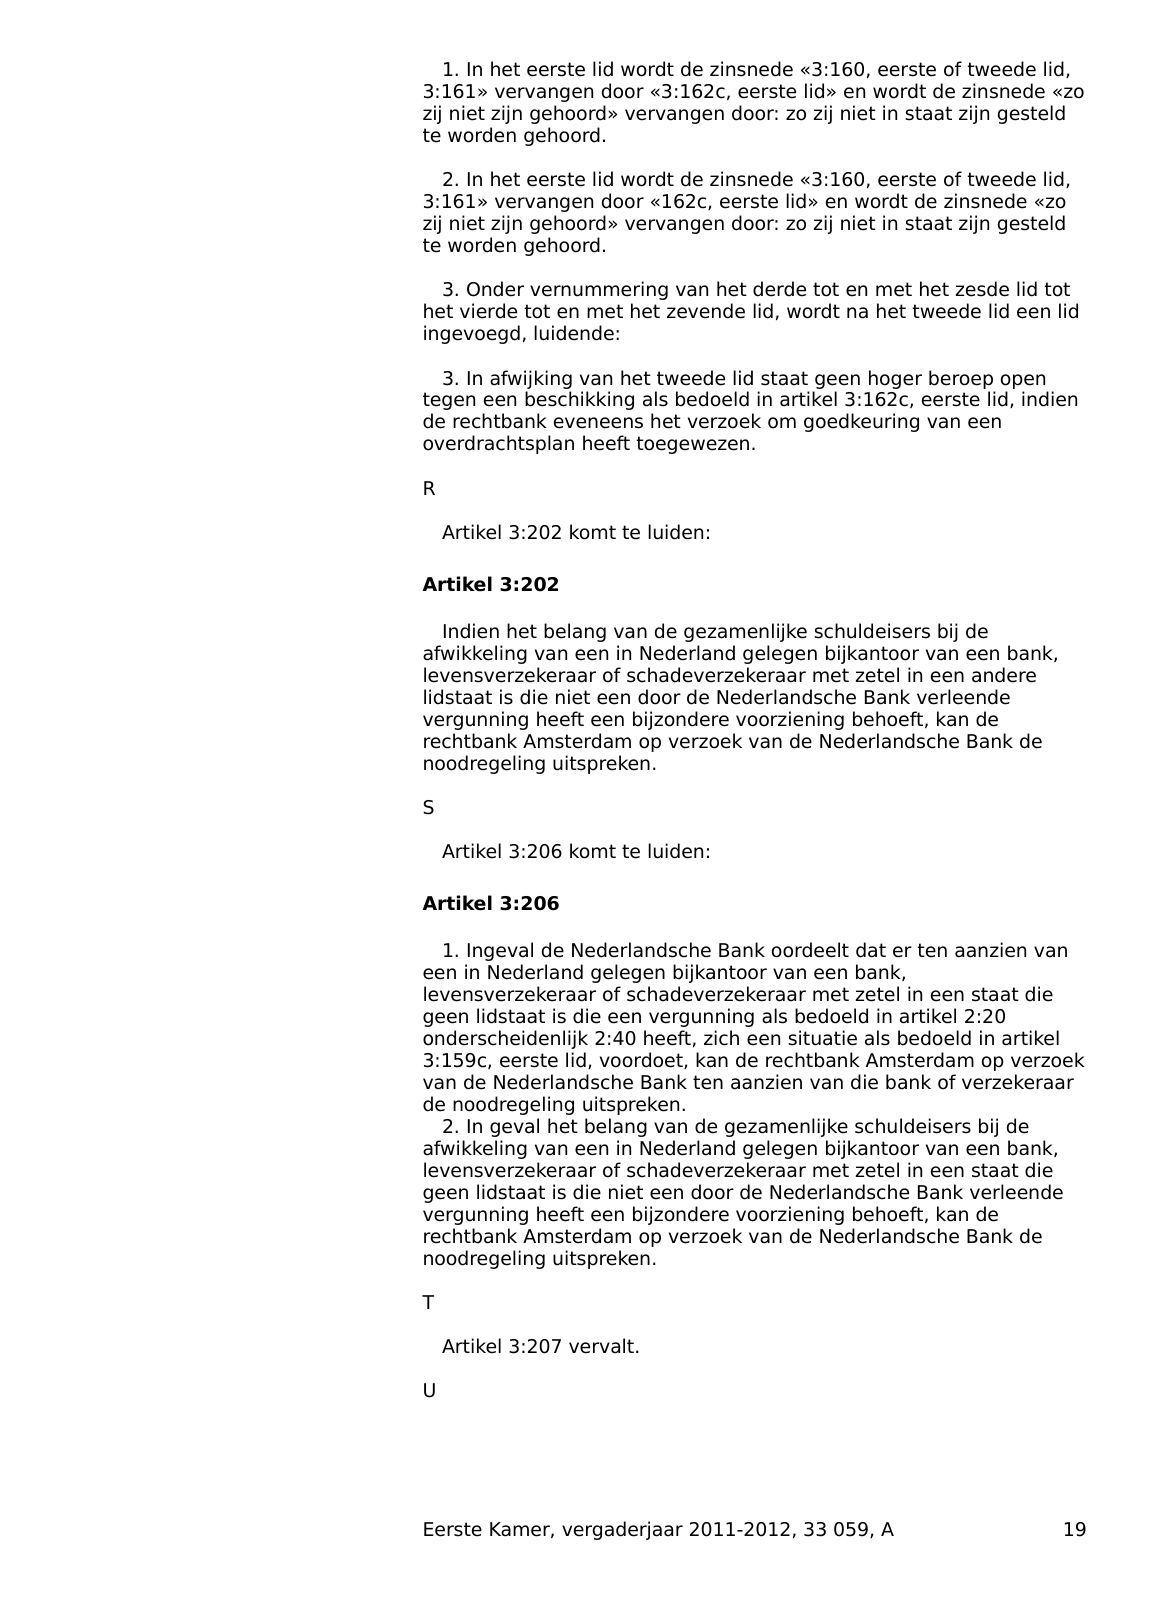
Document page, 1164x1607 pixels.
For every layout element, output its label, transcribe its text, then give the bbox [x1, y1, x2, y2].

text U [422, 1380, 1087, 1402]
text R [422, 477, 1087, 499]
text 2. In het eerste lid wordt de zinsnede «3:160, eerste of tweede lid, 3:161» vervangen door «162c, eerste lid» en wordt de zinsnede «zo zij niet zijn gehoord» vervangen door: zo zij niet in staat zijn gesteld te worden gehoord. [422, 169, 1087, 257]
text Indien het belang van de gezamenlijke schuldeisers bij de afwikkeling van een in Nederland gelegen bijkantoor van een bank, levensverzekeraar of schadeverzekeraar met zetel in een andere lidstaat is die niet een door de Nederlandsche Bank verleende vergunning heeft een bijzondere voorziening behoeft, kan de rechtbank Amsterdam op verzoek van de Nederlandsche Bank de noodregeling uitspreken. [422, 621, 1087, 774]
text 2. In geval het belang van de gezamenlijke schuldeisers bij de afwikkeling van een in Nederland gelegen bijkantoor van een bank, levensverzekeraar of schadeverzekeraar met zetel in een staat die geen lidstaat is die niet een door de Nederlandsche Bank verleende vergunning heeft een bijzondere voorziening behoeft, kan de rechtbank Amsterdam op verzoek van de Nederlandsche Bank de noodregeling uitspreken. [422, 1116, 1087, 1269]
text 3. In afwijking van het tweede lid staat geen hoger beroep open tegen een beschikking als bedoeld in artikel 3:162c, eerste lid, indien de rechtbank eveneens het verzoek om goedkeuring van een overdrachtsplan heeft toegewezen. [422, 367, 1087, 455]
text S [422, 797, 1087, 819]
text Artikel 3:202 komt te luiden: [422, 522, 1087, 544]
text 3. Onder vernummering van het derde tot en met het zesde lid tot het vierde tot en met het zevende lid, wordt na het tweede lid een lid ingevoegd, luidende: [422, 279, 1087, 345]
text T [422, 1292, 1087, 1314]
text 1. In het eerste lid wordt de zinsnede «3:160, eerste of tweede lid, 3:161» vervangen door «3:162c, eerste lid» en wordt de zinsnede «zo zij niet zijn gehoord» vervangen door: zo zij niet in staat zijn gesteld te worden gehoord. [422, 59, 1087, 147]
text Artikel 3:207 vervalt. [422, 1336, 1087, 1358]
subtitle Artikel 3:206 [422, 893, 1087, 915]
subtitle Artikel 3:202 [422, 574, 1087, 596]
text 1. Ingeval de Nederlandsche Bank oordeelt dat er ten aanzien van een in Nederland gelegen bijkantoor van een bank, levensverzekeraar of schadeverzekeraar met zetel in een staat die geen lidstaat is die een vergunning als bedoeld in artikel 2:20 onderscheidenlijk 2:40 heeft, zich een situatie als bedoeld in artikel 3:159c, eerste lid, voordoet, kan de rechtbank Amsterdam op verzoek van de Nederlandsche Bank ten aanzien van die bank of verzekeraar de noodregeling uitspreken. [422, 940, 1087, 1116]
text Artikel 3:206 komt te luiden: [422, 841, 1087, 863]
